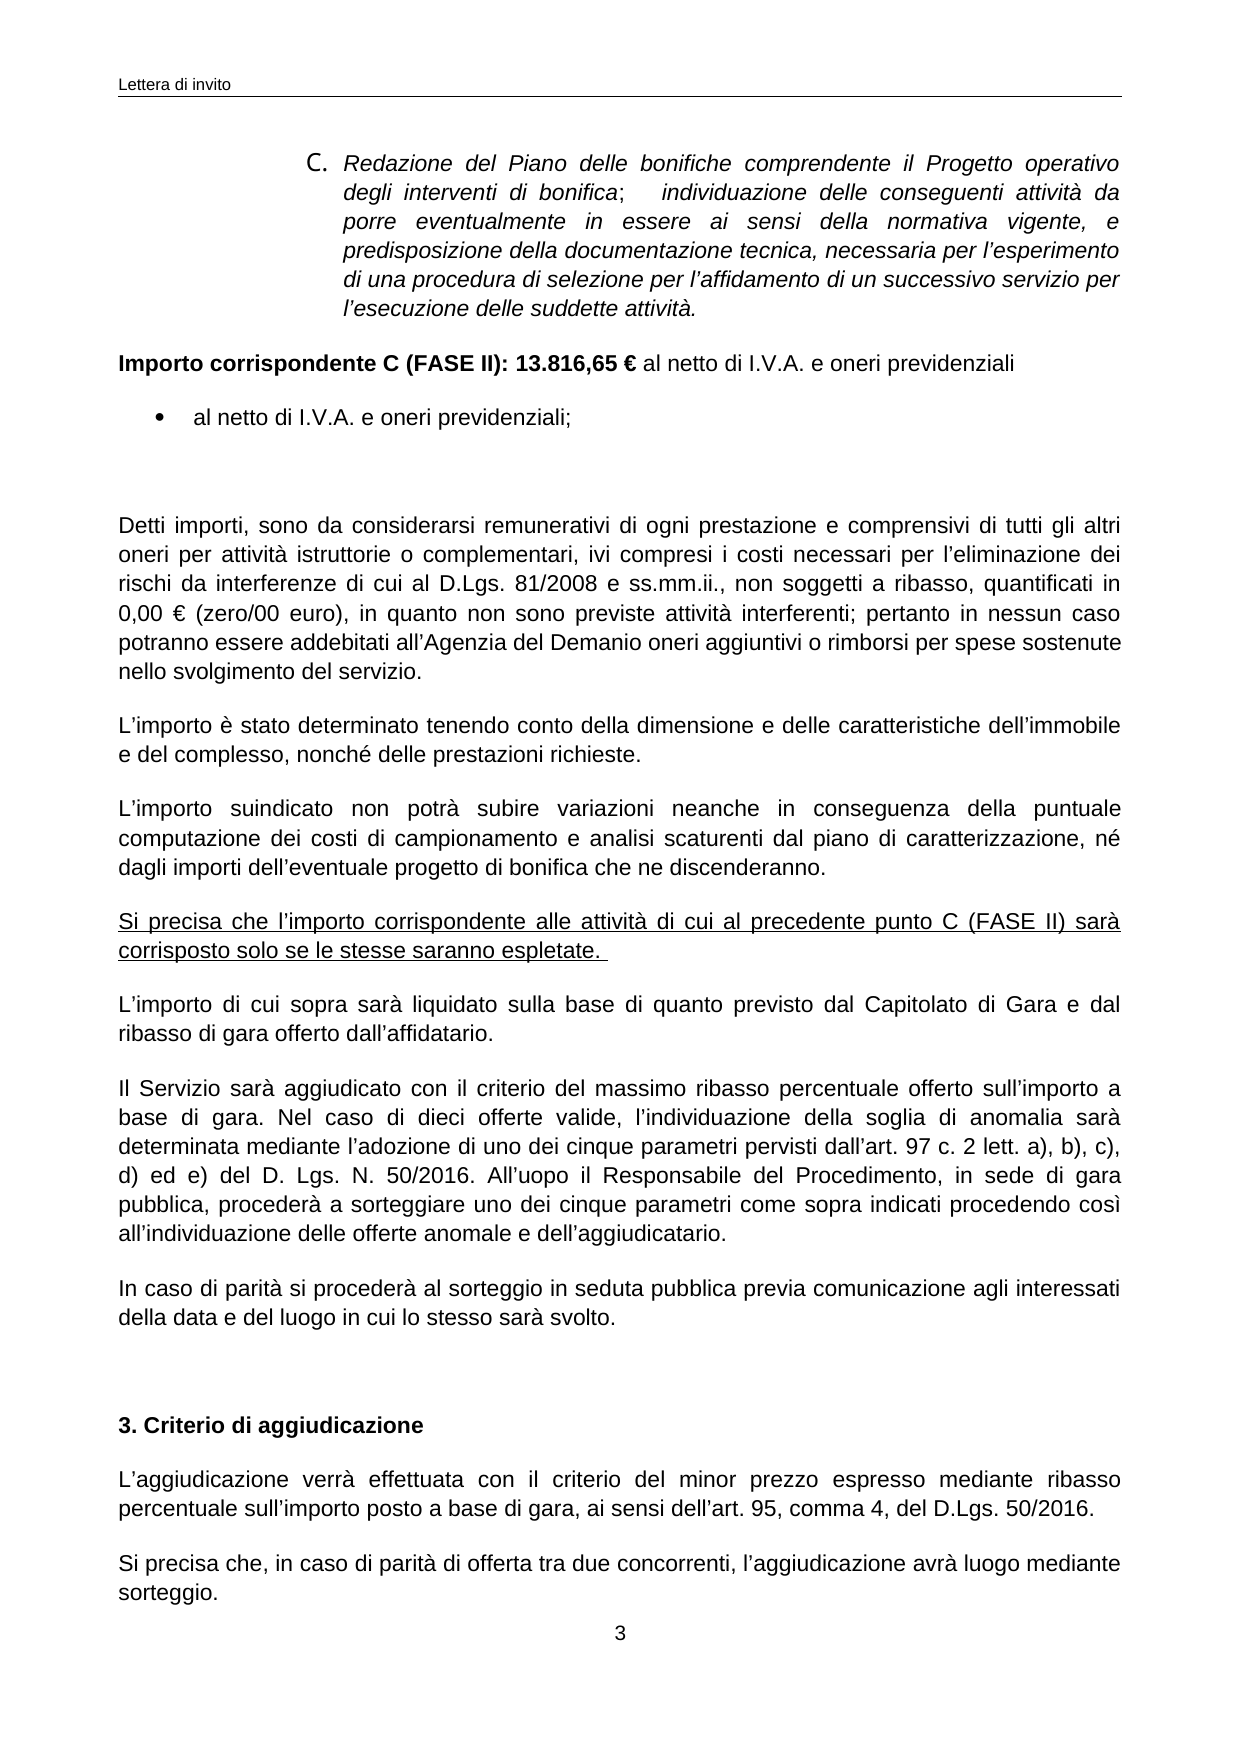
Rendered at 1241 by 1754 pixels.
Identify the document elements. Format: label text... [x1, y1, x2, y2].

text L’importo è stato determinato tenendo conto della dimensione e delle caratteristiche dell’immobile e del complesso, nonché delle prestazioni richieste. [118, 710, 1122, 768]
text L’importo suindicato non potrà subire variazioni neanche in conseguenza della puntuale computazione dei costi di campionamento e analisi scaturenti dal piano di caratterizzazione, né dagli importi dell’eventuale progetto di bonifica che ne discenderanno. [118, 793, 1122, 881]
list Redazione del Piano delle bonifiche comprendente il Progetto operativo degli interventi di bonifica; individuazione delle conseguenti attività da porre eventualmente in essere ai sensi della normativa vigente, e predisposizione della documentazione tecnica, necessaria per l’esperimento di una procedura di selezione per l’affidamento di un successivo servizio per l’esecuzione delle suddette attività. [306, 148, 1122, 323]
text Detti importi, sono da considerarsi remunerativi di ogni prestazione e comprensivi di tutti gli altri oneri per attività istruttorie o complementari, ivi compresi i costi necessari per l’eliminazione dei rischi da interferenze di cui al D.Lgs. 81/2008 e ss.mm.ii., non soggetti a ribasso, quantificati in 0,00 € (zero/00 euro), in quanto non sono previste attività interferenti; pertanto in nessun caso potranno essere addebitati all’Agenzia del Demanio oneri aggiuntivi o rimborsi per spese sostenute nello svolgimento del servizio. [118, 510, 1122, 685]
text L’importo di cui sopra sarà liquidato sulla base di quanto previsto dal Capitolato di Gara e dal ribasso di gara offerto dall’affidatario. [118, 989, 1122, 1048]
text L’aggiudicazione verrà effettuata con il criterio del minor prezzo espresso mediante ribasso percentuale sull’importo posto a base di gara, ai sensi dell’art. 95, comma 4, del D.Lgs. 50/2016. [118, 1464, 1122, 1523]
text 3. Criterio di aggiudicazione [118, 1410, 1122, 1439]
text Si precisa che l’importo corrispondente alle attività di cui al precedente punto C (FASE II) sarà corrisposto solo se le stesse saranno espletate. [118, 906, 1122, 964]
text Il Servizio sarà aggiudicato con il criterio del massimo ribasso percentuale offerto sull’importo a base di gara. Nel caso di dieci offerte valide, l’individuazione della soglia di anomalia sarà determinata mediante l’adozione di uno dei cinque parametri pervisti dall’art. 97 c. 2 lett. a), b), c), d) ed e) del D. Lgs. N. 50/2016. All’uopo il Responsabile del Procedimento, in sede di gara pubblica, procederà a sorteggiare uno dei cinque parametri come sopra indicati procedendo così all’individuazione delle offerte anomale e dell’aggiudicatario. [118, 1073, 1122, 1248]
text In caso di parità si procederà al sorteggio in seduta pubblica previa comunicazione agli interessati della data e del luogo in cui lo stesso sarà svolto. [118, 1273, 1122, 1331]
text Importo corrispondente C (FASE II): 13.816,65 € al netto di I.V.A. e oneri previdenziali [118, 348, 1122, 377]
text Si precisa che, in caso di parità di offerta tra due concorrenti, l’aggiudicazione avrà luogo mediante sorteggio. [118, 1548, 1122, 1606]
list al netto di I.V.A. e oneri previdenziali; [156, 402, 1122, 431]
